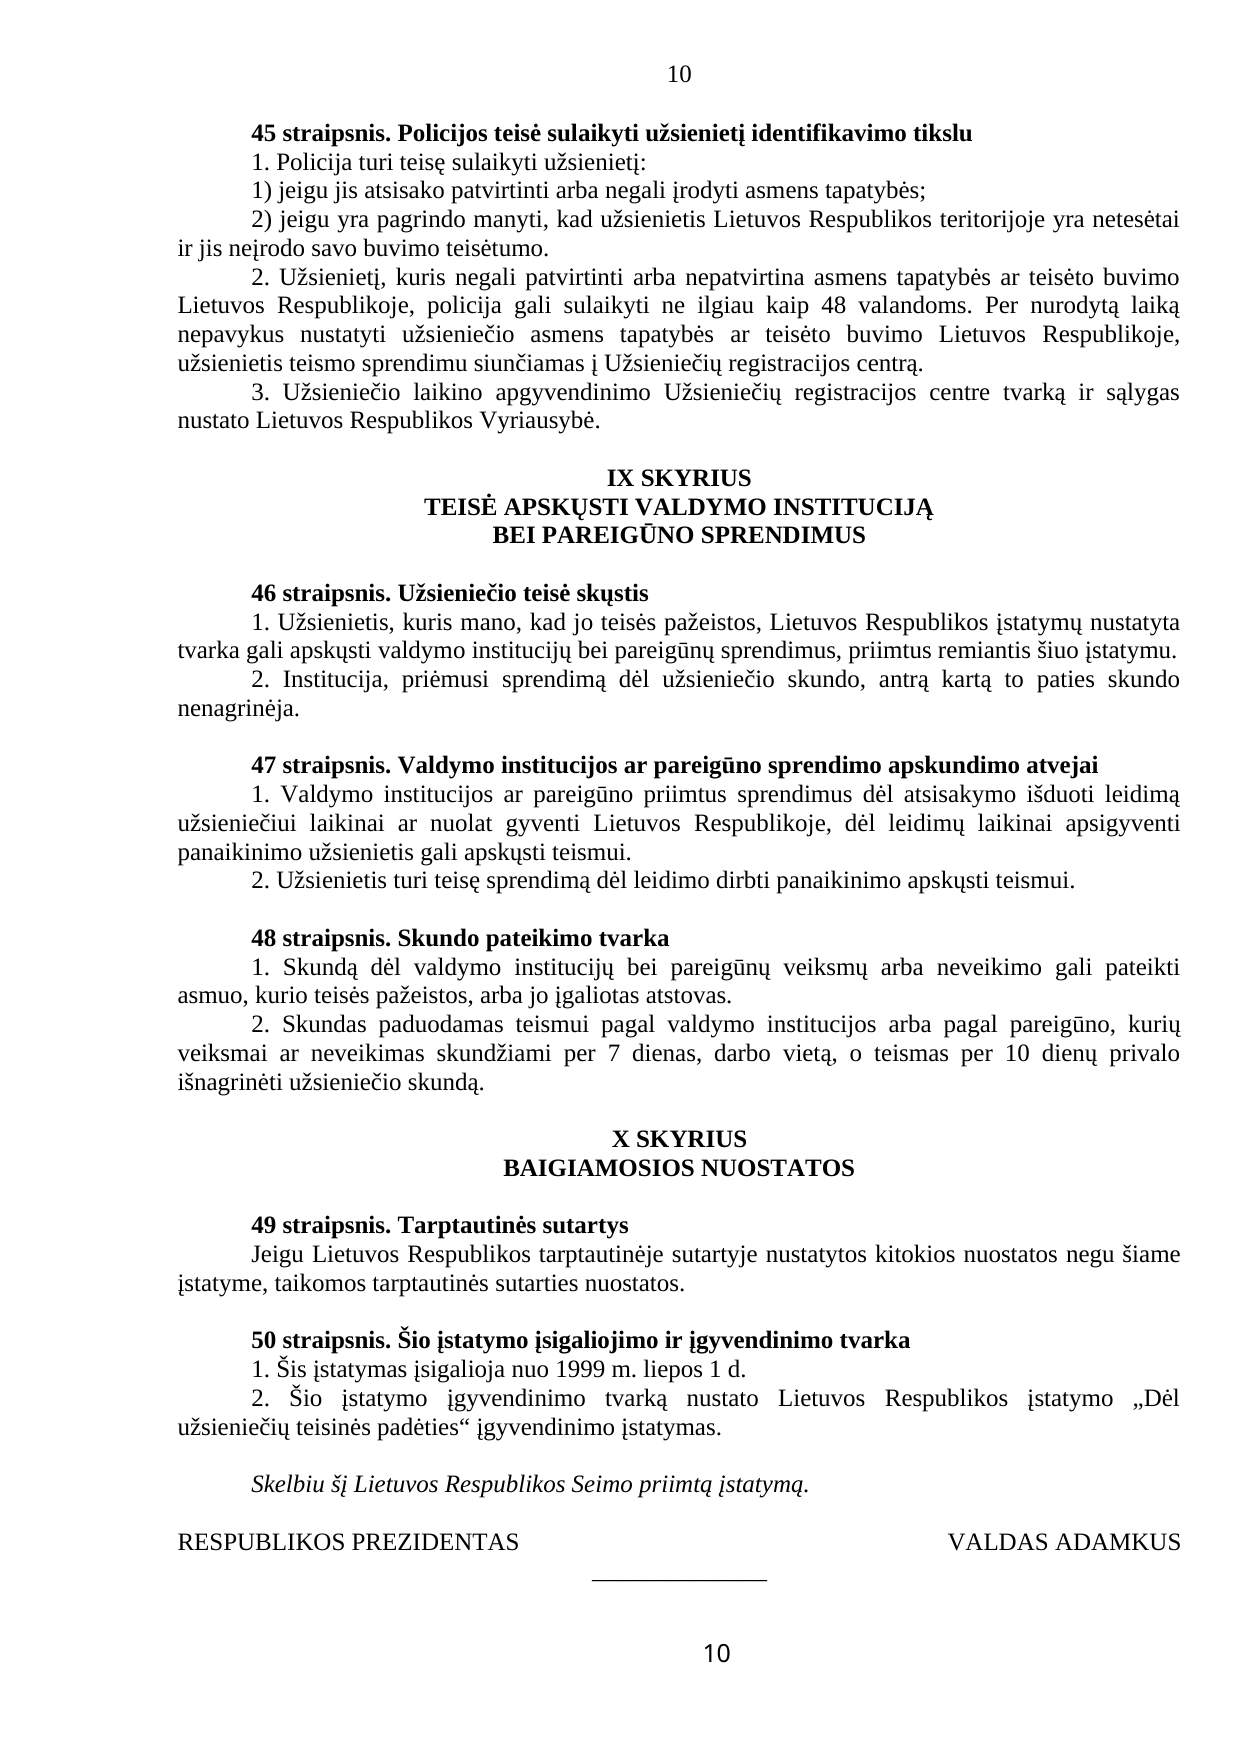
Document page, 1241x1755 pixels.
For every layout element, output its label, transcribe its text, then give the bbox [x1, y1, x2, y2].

text 1. Policija turi teisę sulaikyti užsienietį: [177, 147, 1181, 176]
text 2. Institucija, priėmusi sprendimą dėl užsieniečio skundo, antrą kartą to paties skundo nenagrinėja. [177, 664, 1181, 722]
text 2. Užsienietį, kuris negali patvirtinti arba nepatvirtina asmens tapatybės ar teisėto buvimo Lietuvos Respublikoje, policija gali sulaikyti ne ilgiau kaip 48 valandoms. Per nurodytą laiką nepavykus nustatyti užsieniečio asmens tapatybės ar teisėto buvimo Lietuvos Respublikoje, užsienietis teismo sprendimu siunčiamas į Užsieniečių registracijos centrą. [177, 262, 1181, 377]
text 1. Užsienietis, kuris mano, kad jo teisės pažeistos, Lietuvos Respublikos įstatymų nustatyta tvarka gali apskųsti valdymo institucijų bei pareigūnų sprendimus, priimtus remiantis šiuo įstatymu. [177, 607, 1181, 664]
text 3. Užsieniečio laikino apgyvendinimo Užsieniečių registracijos centre tvarką ir sąlygas nustato Lietuvos Respublikos Vyriausybė. [177, 377, 1181, 434]
text 2. Skundas paduodamas teismui pagal valdymo institucijos arba pagal pareigūno, kurių veiksmai ar neveikimas skundžiami per 7 dienas, darbo vietą, o teismas per 10 dienų privalo išnagrinėti užsieniečio skundą. [177, 1009, 1181, 1096]
text Jeigu Lietuvos Respublikos tarptautinėje sutartyje nustatytos kitokios nuostatos negu šiame įstatyme, taikomos tarptautinės sutarties nuostatos. [177, 1239, 1181, 1297]
text IX SKYRIUS [177, 463, 1181, 492]
text 1) jeigu jis atsisako patvirtinti arba negali įrodyti asmens tapatybės; [177, 176, 1181, 204]
text 47 straipsnis. Valdymo institucijos ar pareigūno sprendimo apskundimo atvejai [177, 751, 1181, 779]
text 2) jeigu yra pagrindo manyti, kad užsienietis Lietuvos Respublikos teritorijoje yra netesėtai ir jis neįrodo savo buvimo teisėtumo. [177, 204, 1181, 262]
text 2. Šio įstatymo įgyvendinimo tvarką nustato Lietuvos Respublikos įstatymo „Dėl užsieniečių teisinės padėties“ įgyvendinimo įstatymas. [177, 1383, 1181, 1441]
text Skelbiu šį Lietuvos Respublikos Seimo priimtą įstatymą. [177, 1469, 1181, 1498]
text 46 straipsnis. Užsieniečio teisė skųstis [177, 578, 1181, 607]
text 49 straipsnis. Tarptautinės sutartys [177, 1211, 1181, 1239]
text 1. Valdymo institucijos ar pareigūno priimtus sprendimus dėl atsisakymo išduoti leidimą užsieniečiui laikinai ar nuolat gyventi Lietuvos Respublikoje, dėl leidimų laikinai apsigyventi panaikinimo užsienietis gali apskųsti teismui. [177, 779, 1181, 866]
text BEI PAREIGŪNO SPRENDIMUS [177, 521, 1181, 549]
text ______________ [177, 1556, 1181, 1584]
text 1. Šis įstatymas įsigalioja nuo 1999 m. liepos 1 d. [177, 1354, 1181, 1383]
text 48 straipsnis. Skundo pateikimo tvarka [177, 923, 1181, 952]
text X SKYRIUS [177, 1124, 1181, 1153]
text 50 straipsnis. Šio įstatymo įsigaliojimo ir įgyvendinimo tvarka [177, 1326, 1181, 1354]
text 45 straipsnis. Policijos teisė sulaikyti užsienietį identifikavimo tikslu [177, 118, 1181, 147]
text RESPUBLIKOS PREZIDENTAS VALDAS ADAMKUS [177, 1527, 1181, 1556]
text TEISĖ APSKŲSTI VALDYMO INSTITUCIJĄ [177, 492, 1181, 521]
text 1. Skundą dėl valdymo institucijų bei pareigūnų veiksmų arba neveikimo gali pateikti asmuo, kurio teisės pažeistos, arba jo įgaliotas atstovas. [177, 952, 1181, 1009]
text BAIGIAMOSIOS NUOSTATOS [177, 1153, 1181, 1182]
text 2. Užsienietis turi teisę sprendimą dėl leidimo dirbti panaikinimo apskųsti teismui. [177, 866, 1181, 894]
